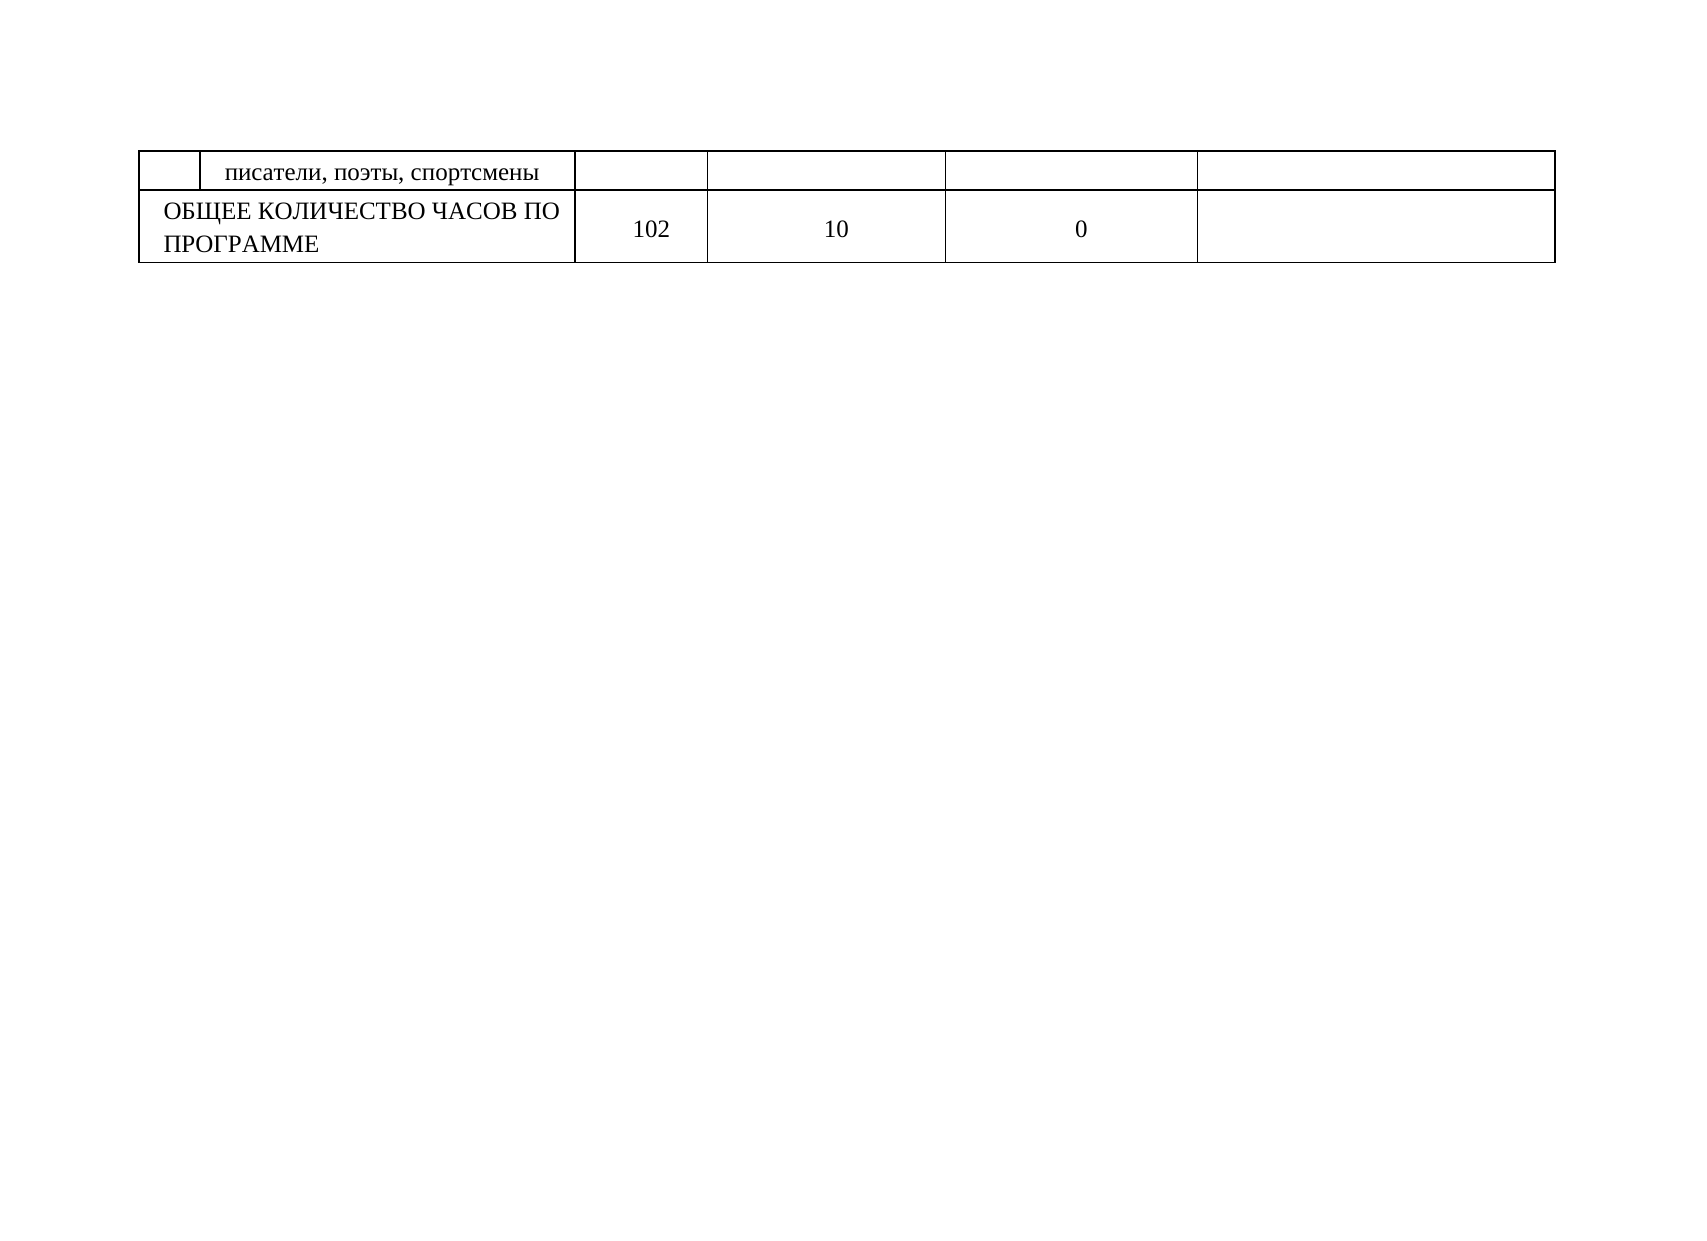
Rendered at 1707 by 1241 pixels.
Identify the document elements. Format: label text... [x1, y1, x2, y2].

table_cell [946, 152, 1197, 189]
table_cell [708, 152, 945, 189]
table_cell 10 [708, 191, 945, 262]
table_cell [1198, 191, 1554, 262]
table_cell 102 [576, 191, 707, 262]
table_cell писатели, поэты, спортсмены [201, 152, 574, 189]
table_cell [576, 152, 707, 189]
table_cell [140, 152, 199, 189]
table_cell [1198, 152, 1554, 189]
table_cell ОБЩЕЕ КОЛИЧЕСТВО ЧАСОВ ПО ПРОГРАММЕ [140, 191, 574, 262]
table_cell 0 [946, 191, 1197, 262]
